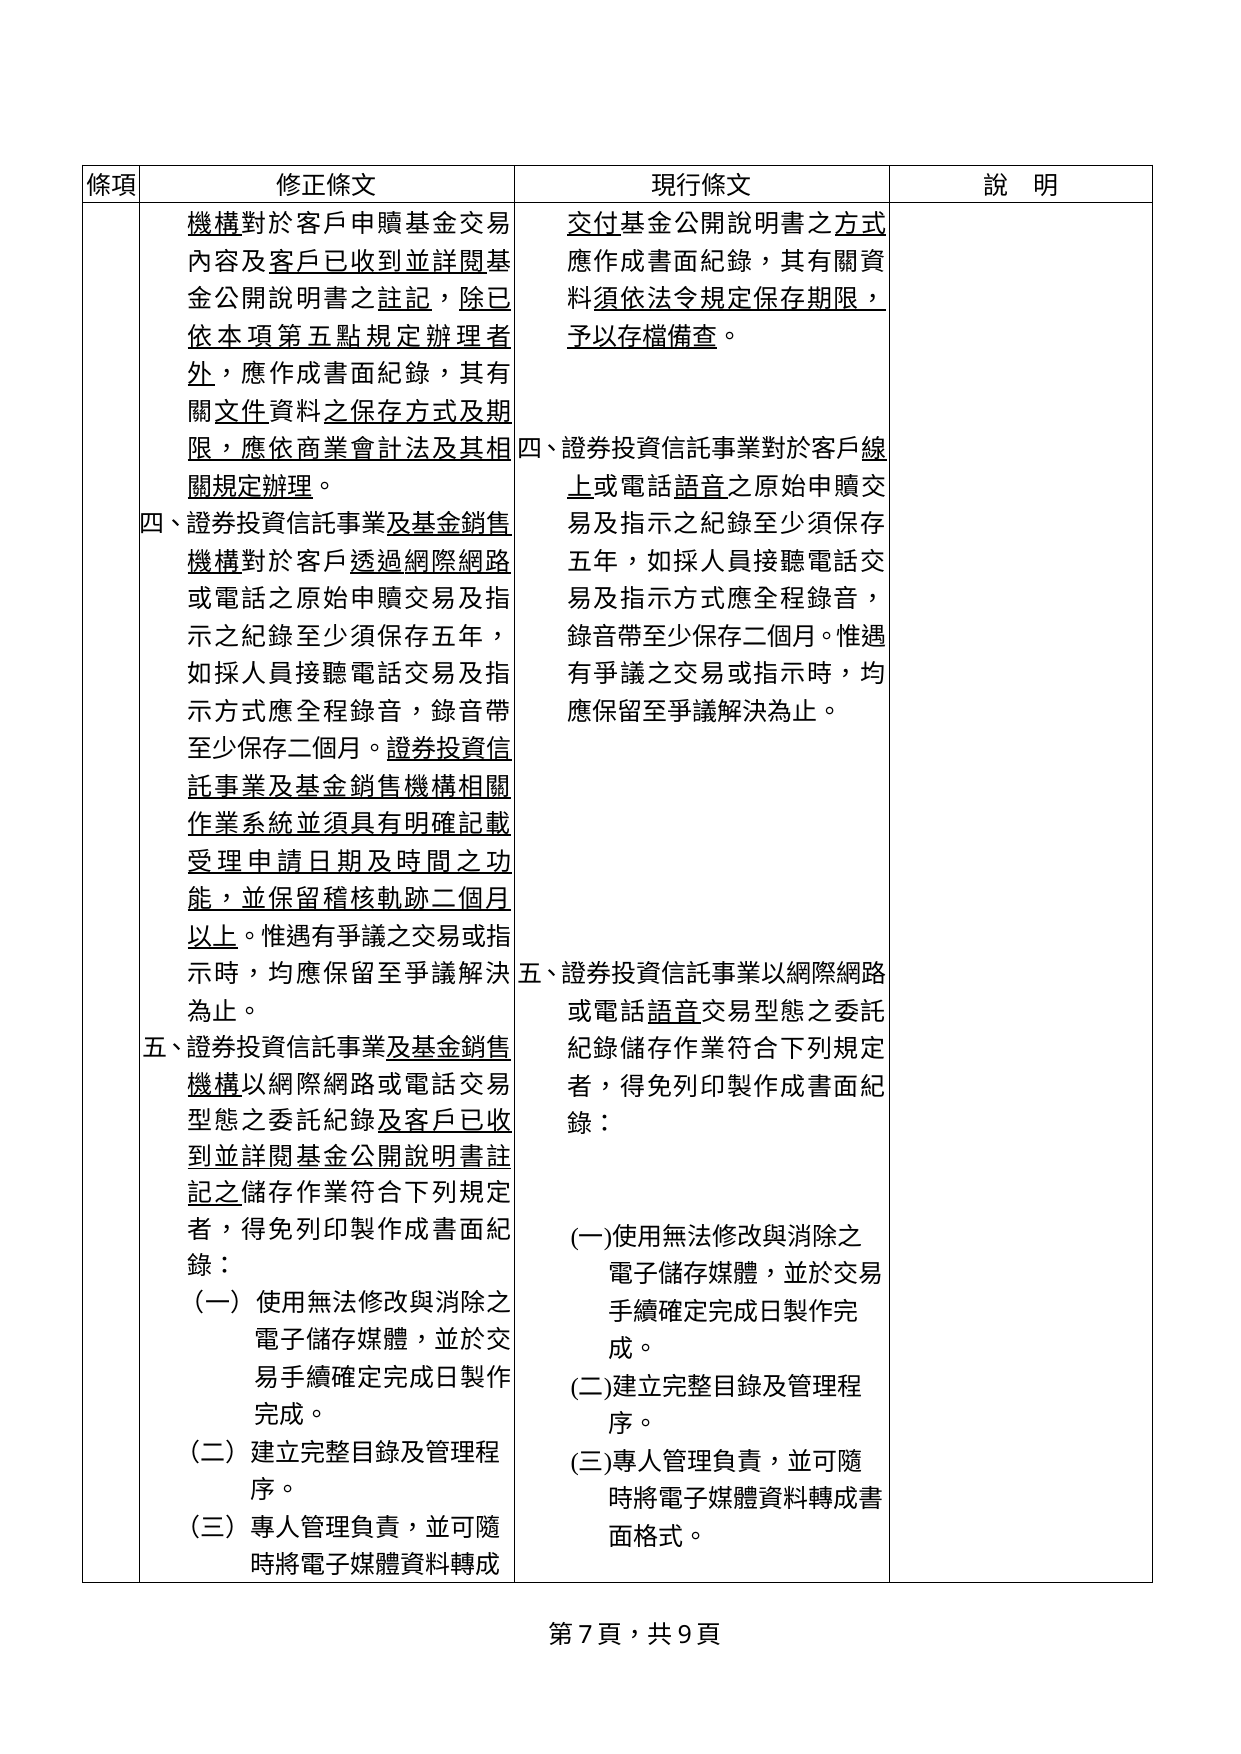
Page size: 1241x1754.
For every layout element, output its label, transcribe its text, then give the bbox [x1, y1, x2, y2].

table_cell 機構對於客戶申贖基金交易內容及客戶已收到並詳閱基金公開說明書之註記，除已依本項第五點規定辦理者外，應作成書面紀錄，其有關文件資料之保存方式及期限，應依商業會計法及其相關規定辦理。 四、證券投資信託事業及基金銷售機構對於客戶透過網際網路或電話之原始申贖交易及指示之紀錄至少須保存五年，如採人員接聽電話交易及指示方式應全程錄音，錄音帶至少保存二個月。證券投資信託事業及基金銷售機構相關作業系統並須具有明確記載受理申請日期及時間之功能，並保留稽核軌跡二個月以上。惟遇有爭議之交易或指示時，均應保留至爭議解決為止。 五、證券投資信託事業及基金銷售機構以網際網路或電話交易型態之委託紀錄及客戶已收到並詳閱基金公開說明書註記之儲存作業符合下列規定者，得免列印製作成書面紀錄： （一）使用無法修改與消除之電子儲存媒體，並於交易手續確定完成日製作完成。 （二）建立完整目錄及管理程序。 （三）專人管理負責，並可隨時將電子媒體資料轉成 [140, 203, 514, 1582]
table_cell 交付基金公開說明書之方式應作成書面紀錄，其有關資料須依法令規定保存期限，予以存檔備查。 四、證券投資信託事業對於客戶線上或電話語音之原始申贖交易及指示之紀錄至少須保存五年，如採人員接聽電話交易及指示方式應全程錄音，錄音帶至少保存二個月。惟遇有爭議之交易或指示時，均應保留至爭議解決為止。 五、證券投資信託事業以網際網路或電話語音交易型態之委託紀錄儲存作業符合下列規定者，得免列印製作成書面紀錄： (一)使用無法修改與消除之電子儲存媒體，並於交易手續確定完成日製作完成。 (二)建立完整目錄及管理程序。 (三)專人管理負責，並可隨時將電子媒體資料轉成書面格式。 [515, 203, 889, 1582]
table_header 條項 [83, 166, 139, 202]
table_header 修正條文 [140, 166, 514, 202]
table_header 現行條文 [515, 166, 889, 202]
table_header 說 明 [890, 166, 1152, 202]
table_cell [890, 203, 1152, 1582]
table_cell [83, 203, 139, 1582]
